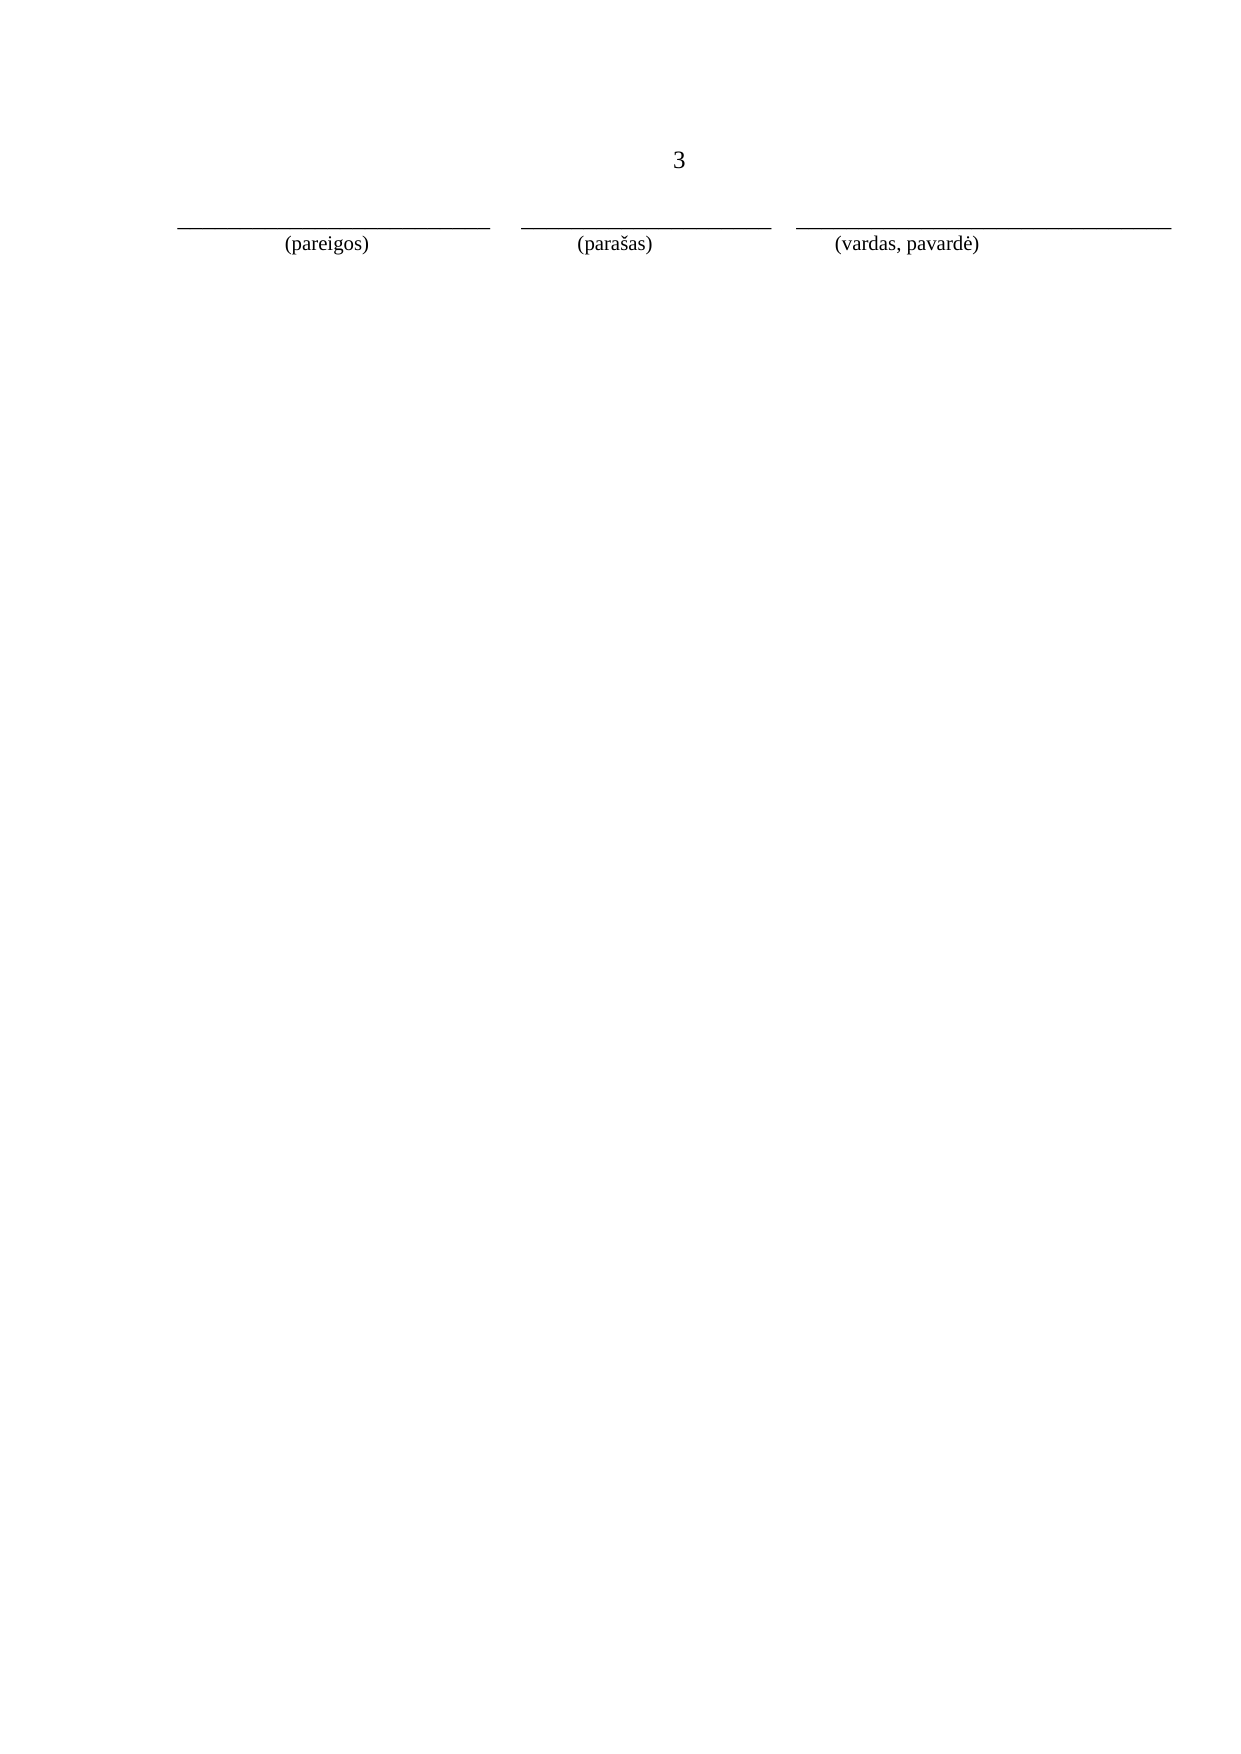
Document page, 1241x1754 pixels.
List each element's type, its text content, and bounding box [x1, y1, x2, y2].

text _________________________ ____________________ ______________________________ [177, 203, 1181, 231]
text (pareigos) (parašas) (vardas, pavardė) [177, 231, 1181, 255]
